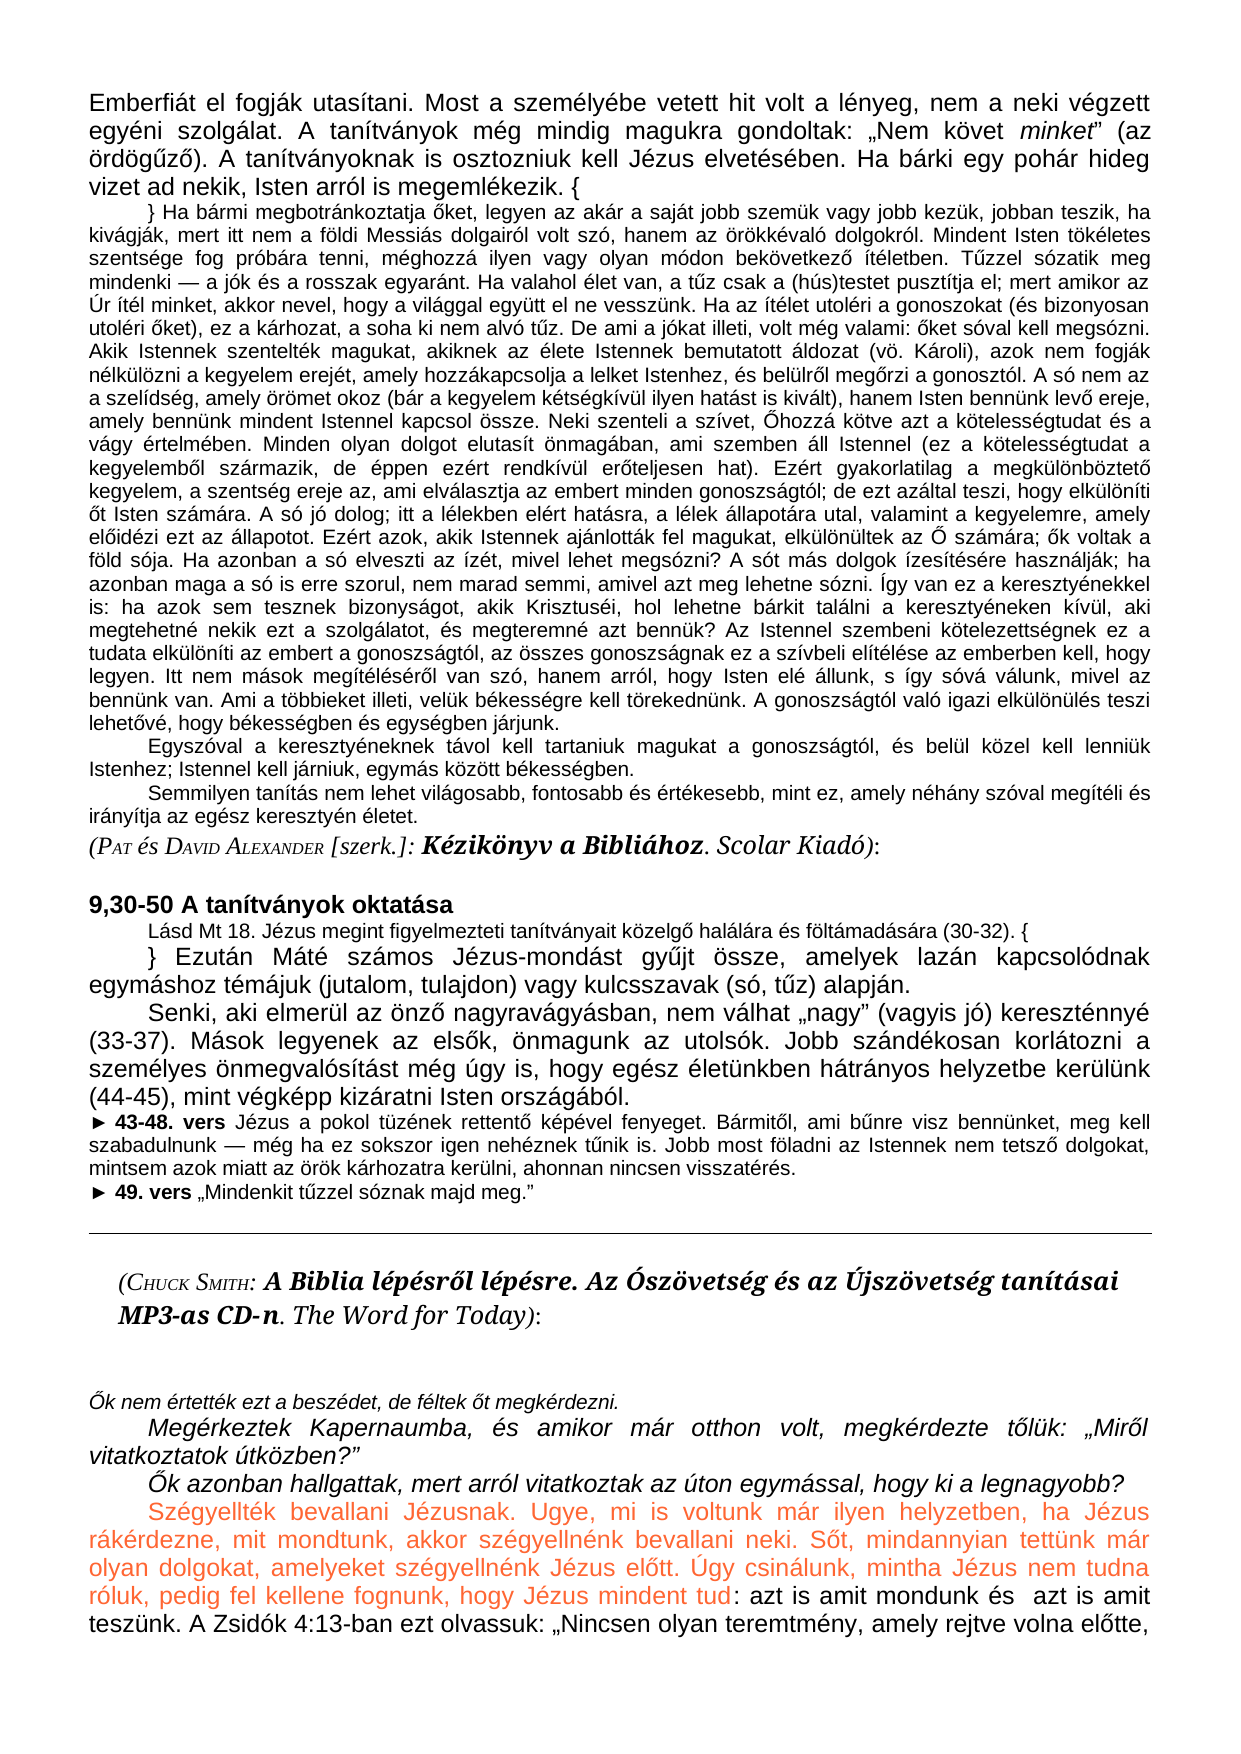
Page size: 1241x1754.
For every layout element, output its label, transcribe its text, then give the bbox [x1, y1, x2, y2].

text (Pat és David Alexander [szerk.]: Kézikönyv a Bibliához. Scolar Kiadó): [88, 828, 1152, 862]
text Ők nem értették ezt a beszédet, de féltek őt megkérdezni. [88, 1390, 1152, 1414]
text Szégyellték bevallani Jézusnak. Ugye, mi is voltunk már ilyen helyzetben, ha Jézus rákérdezne, mit mondtunk, akkor szégyellnénk bevallani neki. Sőt, mindannyian tettünk már olyan dolgokat, amelyeket szégyellnénk Jézus előtt. Úgy csinálunk, mintha Jézus nem tudna róluk, pedig fel kellene fognunk, hogy Jézus mindent tud: azt is amit mondunk és azt is amit teszünk. A Zsidók 4:13-ban ezt olvassuk: „Nincsen olyan teremtmény, amely rejtve volna előtte, [88, 1498, 1152, 1638]
text Lásd Mt 18. Jézus megint figyelmezteti tanítványait közelgő halálára és föltámadására (30-32). { [88, 919, 1152, 942]
text Egyszóval a keresztyéneknek távol kell tartaniuk magukat a gonoszságtól, és belül közel kell lenniük Istenhez; Istennel kell járniuk, egymás között békességben. [88, 735, 1152, 781]
text Ők azonban hallgattak, mert arról vitatkoztak az úton egymással, hogy ki a legnagyobb? [88, 1470, 1152, 1498]
text } Ha bármi megbotránkoztatja őket, legyen az akár a saját jobb szemük vagy jobb kezük, jobban teszik, ha kivágják, mert itt nem a földi Messiás dolgairól volt szó, hanem az örökkévaló dolgokról. Mindent Isten tökéletes szentsége fog próbára tenni, méghozzá ilyen vagy olyan módon bekövetkező ítéletben. Tűzzel sózatik meg mindenki — a jók és a rosszak egyaránt. Ha valahol élet van, a tűz csak a (hús)testet pusztítja el; mert amikor az Úr ítél minket, akkor nevel, hogy a világgal együtt el ne vesszünk. Ha az ítélet utoléri a gonoszokat (és bizonyosan utoléri őket), ez a kárhozat, a soha ki nem alvó tűz. De ami a jókat illeti, volt még valami: őket sóval kell megsózni. Akik Istennek szentelték magukat, akiknek az élete Istennek bemutatott áldozat (vö. Károli), azok nem fogják nélkülözni a kegyelem erejét, amely hozzákapcsolja a lelket Istenhez, és belülről megőrzi a gonosztól. A só nem az a szelídség, amely örömet okoz (bár a kegyelem kétségkívül ilyen hatást is kivált), hanem Isten bennünk levő ereje, amely bennünk mindent Istennel kapcsol össze. Neki szenteli a szívet, Őhozzá kötve azt a kötelességtudat és a vágy értelmében. Minden olyan dolgot elutasít önmagában, ami szemben áll Istennel (ez a kötelességtudat a kegyelemből származik, de éppen ezért rendkívül erőteljesen hat). Ezért gyakorlatilag a megkülönböztető kegyelem, a szentség ereje az, ami elválasztja az embert minden gonoszságtól; de ezt azáltal teszi, hogy elkülöníti őt Isten számára. A só jó dolog; itt a lélekben elért hatásra, a lélek állapotára utal, valamint a kegyelemre, amely előidézi ezt az állapotot. Ezért azok, akik Istennek ajánlották fel magukat, elkülönültek az Ő számára; ők voltak a föld sója. Ha azonban a só elveszti az ízét, mivel lehet megsózni? A sót más dolgok ízesítésére használják; ha azonban maga a só is erre szorul, nem marad semmi, amivel azt meg lehetne sózni. Így van ez a keresztyénekkel is: ha azok sem tesznek bizonyságot, akik Krisztuséi, hol lehetne bárkit találni a keresztyéneken kívül, aki megtehetné nekik ezt a szolgálatot, és megteremné azt bennük? Az Istennel szembeni kötelezettségnek ez a tudata elkülöníti az embert a gonoszságtól, az összes gonoszságnak ez a szívbeli elítélése az emberben kell, hogy legyen. Itt nem mások megítéléséről van szó, hanem arról, hogy Isten elé állunk, s így sóvá válunk, mivel az bennünk van. Ami a többieket illeti, velük békességre kell törekednünk. A gonoszságtól való igazi elkülönülés teszi lehetővé, hogy békességben és egységben járjunk. [88, 201, 1152, 735]
text Megérkeztek Kapernaumba, és amikor már otthon volt, megkérdezte tőlük: „Miről vitatkoztatok útközben?” [88, 1414, 1152, 1470]
text Senki, aki elmerül az önző nagyravágyásban, nem válhat „nagy” (vagyis jó) kereszténnyé (33-37). Mások legyenek az elsők, önmagunk az utolsók. Jobb szándékosan korlátozni a személyes önmegvalósítást még úgy is, hogy egész életünkben hátrányos helyzetbe kerülünk (44-45), mint végképp kizáratni Isten országából. [88, 998, 1152, 1111]
text } Ezután Máté számos Jézus-mondást gyűjt össze, amelyek lazán kapcsolódnak egymáshoz témájuk (jutalom, tulajdon) vagy kulcsszavak (só, tűz) alapján. [88, 942, 1152, 998]
text ► 43-48. vers Jézus a pokol tüzének rettentő képével fenyeget. Bármitől, ami bűnre visz bennünket, meg kell szabadulnunk — még ha ez sokszor igen nehéznek tűnik is. Jobb most föladni az Istennek nem tetsző dolgokat, mintsem azok miatt az örök kárhozatra kerülni, ahonnan nincsen visszatérés. [88, 1111, 1152, 1180]
text 9,30-50 A tanítványok oktatása [88, 891, 1152, 919]
text Semmilyen tanítás nem lehet világosabb, fontosabb és értékesebb, mint ez, amely néhány szóval megítéli és irányítja az egész keresztyén életet. [88, 781, 1152, 828]
text (Chuck Smith: A Biblia lépésről lépésre. Az Ószövetség és az Újszövetség tanításai MP3-as CD‑n. The Word for Today): [88, 1234, 1152, 1361]
text A világ annyira ellentétben állt Krisztussal, hogy aki nem volt Krisztus ellen, az vele volt. Az Emberfiát el fogják utasítani. Most a személyébe vetett hit volt a lényeg, nem a neki végzett egyéni szolgálat. A tanítványok még mindig magukra gondoltak: „Nem követ minket” (az ördögűző). A tanítványoknak is osztozniuk kell Jézus elvetésében. Ha bárki egy pohár hideg vizet ad nekik, Isten arról is megemlékezik. { [88, 88, 1152, 201]
text ► 49. vers „Mindenkit tűzzel sóznak majd meg.” [88, 1180, 1152, 1203]
